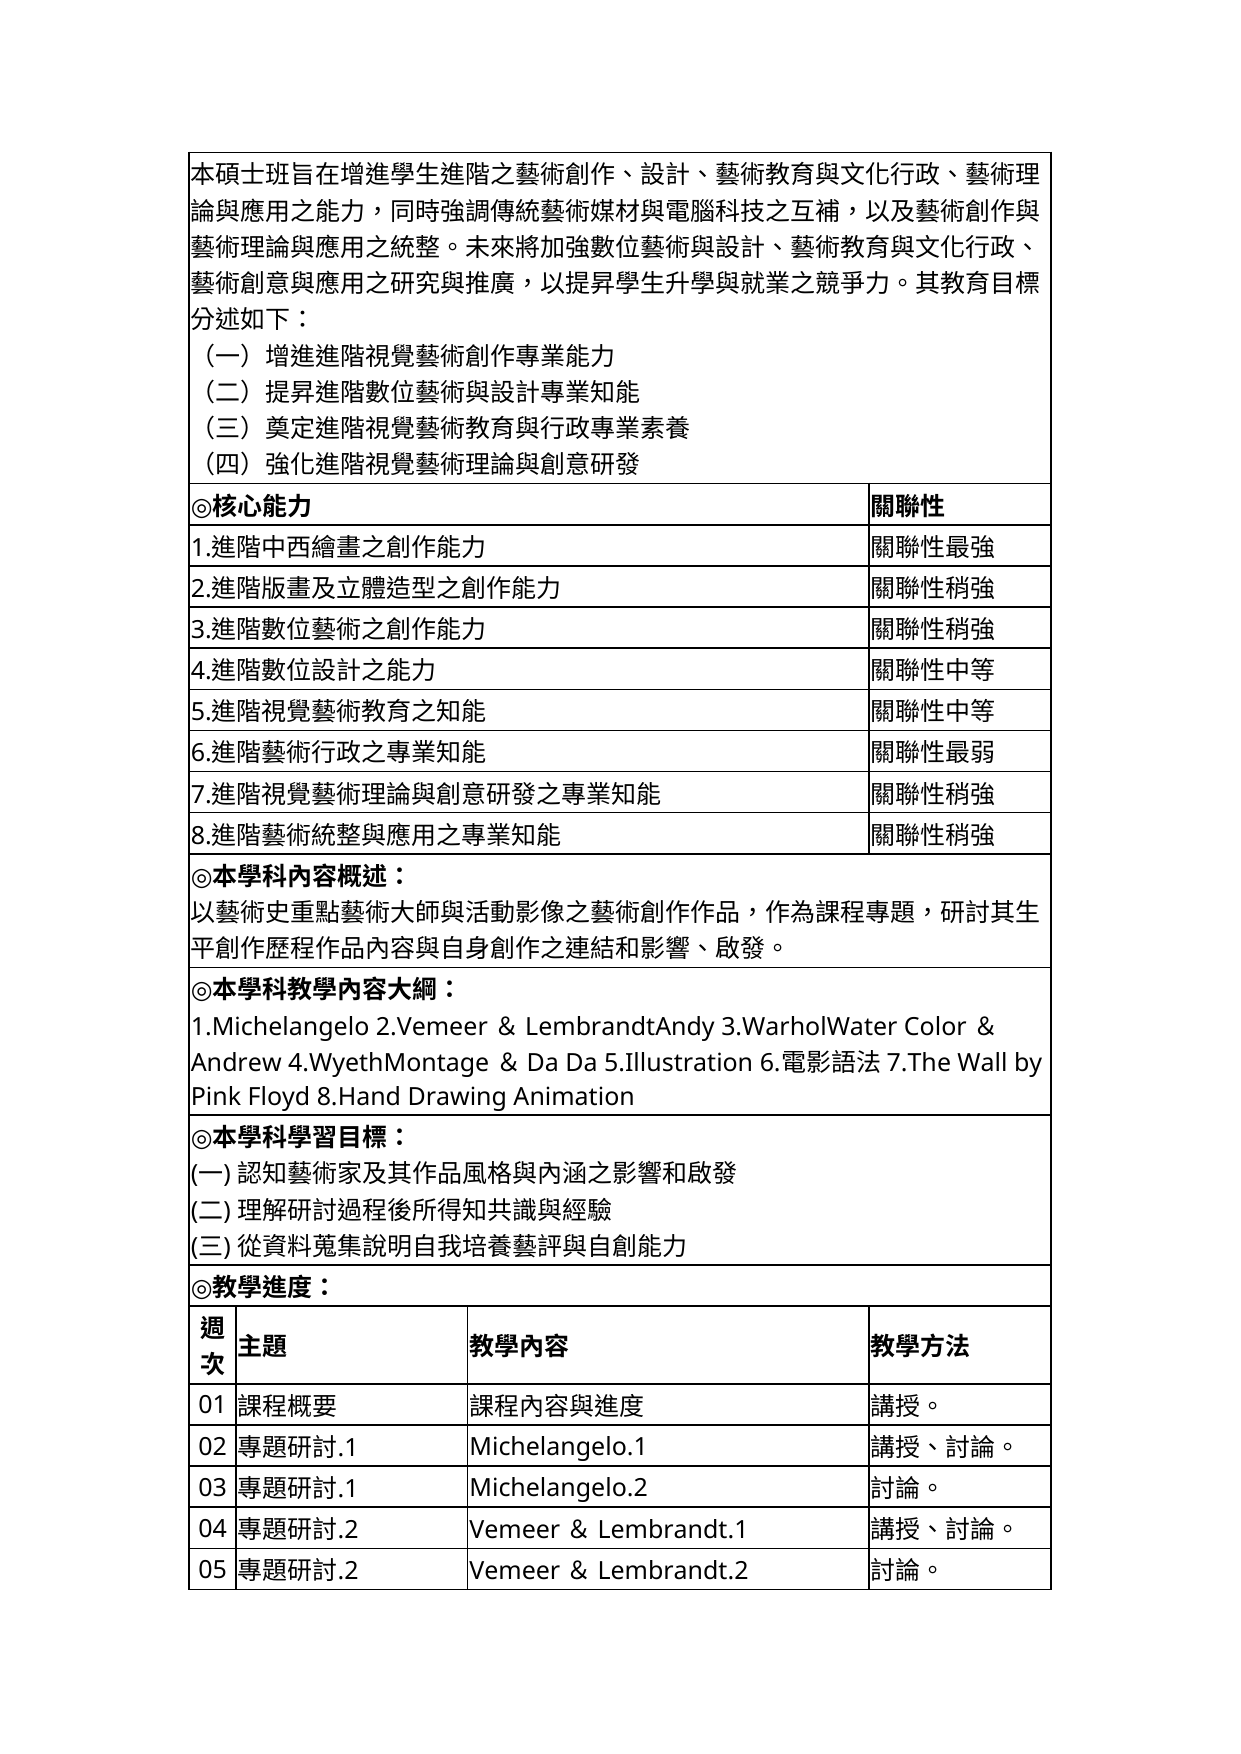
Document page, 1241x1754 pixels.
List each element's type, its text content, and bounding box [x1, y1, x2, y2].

table_cell 專題研討.2 [237, 1549, 467, 1588]
table_cell 1.進階中西繪畫之創作能力 [190, 526, 868, 565]
table_cell 04 [190, 1508, 235, 1547]
table_cell 課程內容與進度 [468, 1385, 868, 1424]
table_cell 講授、討論。 [870, 1426, 1050, 1465]
table_cell 專題研討.1 [237, 1467, 467, 1506]
table_cell ◎教學進度： [190, 1266, 1050, 1305]
table_cell 教學內容 [468, 1307, 868, 1383]
table_cell 講授、討論。 [870, 1508, 1050, 1547]
table_cell 教學方法 [870, 1307, 1050, 1383]
table_cell 4.進階數位設計之能力 [190, 649, 868, 688]
table_cell ◎本學科內容概述： 以藝術史重點藝術大師與活動影像之藝術創作作品，作為課程專題，研討其生平創作歷程作品內容與自身創作之連結和影響、啟發。 [190, 855, 1050, 967]
table_cell ◎本學科教學內容大綱： 1.Michelangelo 2.Vemeer ＆ LembrandtAndy 3.WarholWater Color ＆ Andrew 4.WyethMontage ＆ Da Da 5.Illustration 6.電影語法 7.The Wall by Pink Floyd 8.Hand Drawing Animation [190, 968, 1050, 1114]
table_cell 02 [190, 1426, 235, 1465]
table_cell 03 [190, 1467, 235, 1506]
table_cell 專題研討.2 [237, 1508, 467, 1547]
table_header 本碩士班旨在增進學生進階之藝術創作、設計、藝術教育與文化行政、藝術理論與應用之能力，同時強調傳統藝術媒材與電腦科技之互補，以及藝術創作與藝術理論與應用之統整。未來將加強數位藝術與設計、藝術教育與文化行政、藝術創意與應用之研究與推廣，以提昇學生升學與就業之競爭力。其教育目標分述如下： （一）增進進階視覺藝術創作專業能力 （二）提昇進階數位藝術與設計專業知能 （三）奠定進階視覺藝術教育與行政專業素養 （四）強化進階視覺藝術理論與創意研發 [190, 153, 1050, 483]
table_cell ◎核心能力 [190, 484, 868, 524]
table_cell Vemeer ＆ Lembrandt.2 [468, 1549, 868, 1588]
table_cell 專題研討.1 [237, 1426, 467, 1465]
table_cell 2.進階版畫及立體造型之創作能力 [190, 567, 868, 606]
table_cell 週次 [190, 1307, 235, 1383]
table_cell 01 [190, 1385, 235, 1424]
table_cell 關聯性 [870, 484, 1050, 524]
table_cell 05 [190, 1549, 235, 1588]
table_cell 講授。 [870, 1385, 1050, 1424]
table_cell 主題 [237, 1307, 467, 1383]
table_cell ◎本學科學習目標： (一) 認知藝術家及其作品風格與內涵之影響和啟發 (二) 理解研討過程後所得知共識與經驗 (三) 從資料蒐集說明自我培養藝評與自創能力 [190, 1116, 1050, 1264]
table_cell 3.進階數位藝術之創作能力 [190, 608, 868, 647]
table_cell 關聯性最弱 [870, 731, 1050, 771]
table_cell Vemeer ＆ Lembrandt.1 [468, 1508, 868, 1547]
table_cell 7.進階視覺藝術理論與創意研發之專業知能 [190, 772, 868, 812]
table_cell 關聯性稍強 [870, 608, 1050, 647]
table_cell 課程概要 [237, 1385, 467, 1424]
table_cell 關聯性中等 [870, 690, 1050, 729]
table_cell 8.進階藝術統整與應用之專業知能 [190, 813, 868, 853]
table_cell Michelangelo.2 [468, 1467, 868, 1506]
table_cell 5.進階視覺藝術教育之知能 [190, 690, 868, 729]
table_cell 關聯性稍強 [870, 813, 1050, 853]
table_cell 關聯性最強 [870, 526, 1050, 565]
table_cell 討論。 [870, 1549, 1050, 1588]
table_cell 關聯性稍強 [870, 772, 1050, 812]
table_cell 6.進階藝術行政之專業知能 [190, 731, 868, 771]
table_cell 討論。 [870, 1467, 1050, 1506]
table_cell Michelangelo.1 [468, 1426, 868, 1465]
table_cell 關聯性中等 [870, 649, 1050, 688]
table_cell 關聯性稍強 [870, 567, 1050, 606]
